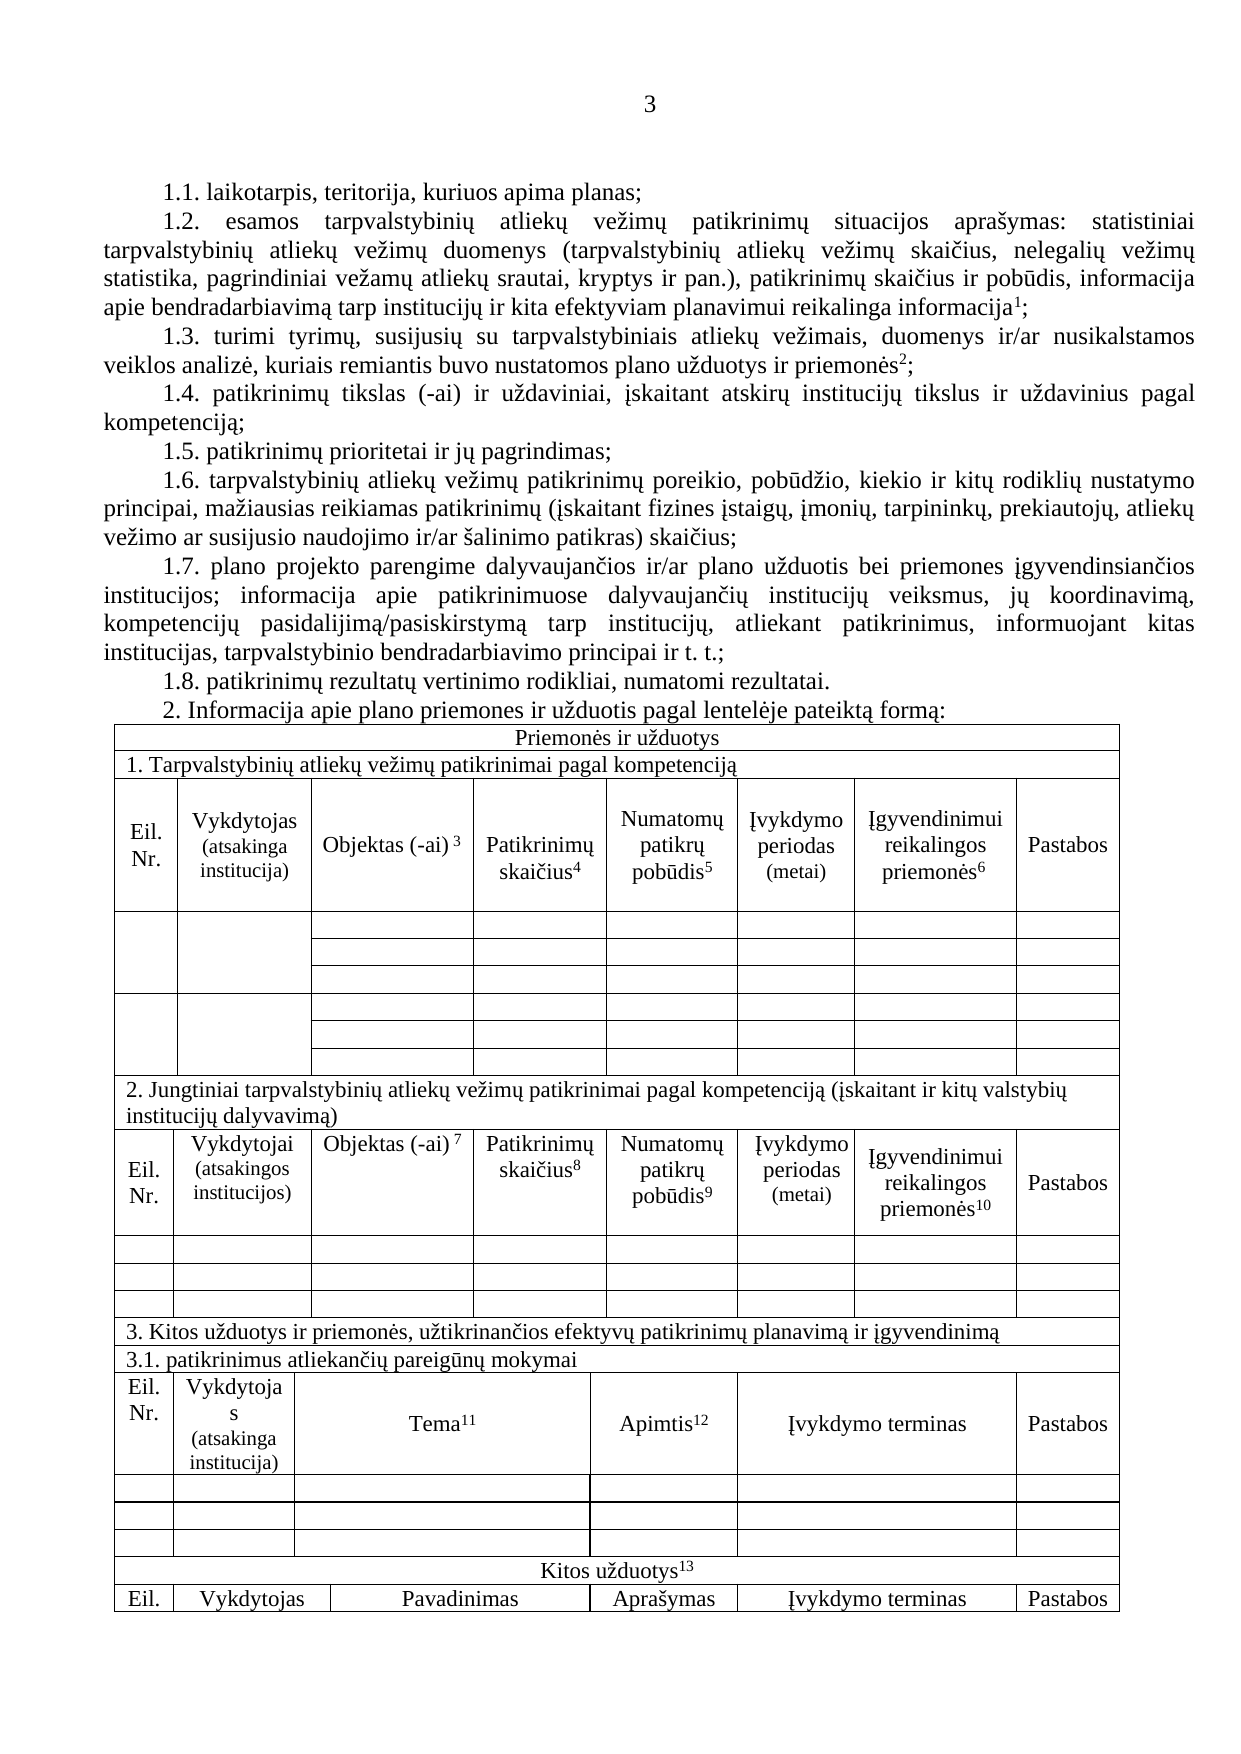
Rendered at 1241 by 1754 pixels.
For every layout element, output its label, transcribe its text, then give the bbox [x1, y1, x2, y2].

table_cell [607, 1264, 737, 1290]
table_cell Tema11 [295, 1373, 590, 1474]
table_cell [312, 1291, 473, 1317]
table_cell [474, 939, 606, 965]
table_cell [738, 912, 854, 938]
table_cell [1017, 1264, 1119, 1290]
table_cell [1017, 1236, 1119, 1262]
table_cell [295, 1475, 589, 1501]
table_cell [855, 1021, 1016, 1047]
table_cell 3. Kitos užduotys ir priemonės, užtikrinančios efektyvų patikrinimų planavimą ir įgyvendinimą [115, 1318, 1119, 1345]
table_cell Eil. Nr. [115, 1130, 173, 1235]
text 1.3. turimi tyrimų, susijusių su tarpvalstybiniais atliekų vežimais, duomenys ir/ar nusikalstamos veiklos analizė, kuriais remiantis buvo nustatomos plano užduotys ir priemonės2; [103, 321, 1196, 378]
table_cell Įvykdymo terminas [738, 1373, 1016, 1474]
table_cell [607, 1049, 737, 1075]
table_cell [474, 912, 606, 938]
table_cell [312, 939, 473, 965]
table_cell [115, 1291, 173, 1317]
text 1.7. plano projekto parengime dalyvaujančios ir/ar plano užduotis bei priemones įgyvendinsiančios institucijos; informacija apie patikrinimuose dalyvaujančių institucijų veiksmus, jų koordinavimą, kompetencijų pasidalijimą/pasiskirstymą tarp institucijų, atliekant patikrinimus, informuojant kitas institucijas, tarpvalstybinio bendradarbiavimo principai ir t. t.; [103, 551, 1196, 666]
table_cell [115, 994, 177, 1075]
table_cell [174, 1264, 311, 1290]
table_cell [738, 1021, 854, 1047]
table_cell [1017, 1291, 1119, 1317]
table_cell Pastabos [1017, 1130, 1119, 1235]
table_cell [738, 1236, 854, 1262]
table_cell Objektas (-ai) 7 [312, 1130, 473, 1235]
table_cell [312, 1021, 473, 1047]
table_cell [115, 1475, 173, 1501]
table_cell [855, 1049, 1016, 1075]
table_cell [178, 994, 311, 1075]
table_cell [855, 939, 1016, 965]
table_cell Vykdytojas (atsakinga institucija) [178, 779, 311, 911]
table_cell Pastabos [1017, 779, 1119, 911]
table_cell [1017, 1530, 1119, 1556]
table_cell [174, 1503, 294, 1529]
table_cell [474, 1236, 606, 1262]
table_cell 2. Jungtiniai tarpvalstybinių atliekų vežimų patikrinimai pagal kompetenciją (įskaitant ir kitų valstybių institucijų dalyvavimą) [115, 1076, 1119, 1129]
table_cell [607, 966, 737, 993]
text 1.1. laikotarpis, teritorija, kuriuos apima planas; [103, 177, 1196, 206]
table_cell [178, 912, 311, 993]
text 1.2. esamos tarpvalstybinių atliekų vežimų patikrinimų situacijos aprašymas: statistiniai tarpvalstybinių atliekų vežimų duomenys (tarpvalstybinių atliekų vežimų skaičius, nelegalių vežimų statistika, pagrindiniai vežamų atliekų srautai, kryptys ir pan.), patikrinimų skaičius ir pobūdis, informacija apie bendradarbiavimą tarp institucijų ir kita efektyviam planavimui reikalinga informacija1; [103, 206, 1196, 321]
table_cell [474, 1049, 606, 1075]
table_cell Aprašymas [591, 1585, 737, 1611]
table_cell Eil. [115, 1585, 173, 1611]
table_cell [855, 1291, 1016, 1317]
table_cell Apimtis12 [591, 1373, 737, 1474]
table_cell Įvykdymo periodas (metai) [738, 779, 854, 911]
text 1.4. patikrinimų tikslas (-ai) ir uždaviniai, įskaitant atskirų institucijų tikslus ir uždavinius pagal kompetenciją; [103, 378, 1196, 436]
table_cell [738, 1264, 854, 1290]
table_cell [312, 1264, 473, 1290]
table_cell [174, 1530, 294, 1556]
table_cell Patikrinimų skaičius4 [474, 779, 606, 911]
table_cell [855, 966, 1016, 993]
table_cell [738, 1530, 1016, 1556]
table_cell [295, 1503, 589, 1529]
table_cell Kitos užduotys13 [115, 1557, 1119, 1583]
table_cell [312, 1049, 473, 1075]
table_cell Numatomų patikrų pobūdis9 [607, 1130, 737, 1235]
table_cell [174, 1291, 311, 1317]
text 1.6. tarpvalstybinių atliekų vežimų patikrinimų poreikio, pobūdžio, kiekio ir kitų rodiklių nustatymo principai, mažiausias reikiamas patikrinimų (įskaitant fizines įstaigų, įmonių, tarpininkų, prekiautojų, atliekų vežimo ar susijusio naudojimo ir/ar šalinimo patikras) skaičius; [103, 465, 1196, 551]
table_cell 3.1. patikrinimus atliekančių pareigūnų mokymai [115, 1346, 1119, 1372]
table_cell [174, 1236, 311, 1262]
table_cell [115, 912, 177, 993]
table_cell [1017, 1503, 1119, 1529]
table_cell [591, 1530, 737, 1556]
text 1.5. patikrinimų prioritetai ir jų pagrindimas; [103, 436, 1196, 465]
table_cell [607, 994, 737, 1020]
table_cell [855, 994, 1016, 1020]
table_cell Vykdytojas [174, 1585, 330, 1611]
table_cell Numatomų patikrų pobūdis5 [607, 779, 737, 911]
table_cell [607, 1236, 737, 1262]
table_cell Vykdytojai (atsakingos institucijos) [174, 1130, 311, 1235]
table_cell [738, 939, 854, 965]
table_cell [738, 1291, 854, 1317]
table_cell [607, 939, 737, 965]
table_cell [738, 1503, 1016, 1529]
table_header Priemonės ir užduotys [115, 725, 1119, 750]
table_cell [474, 1264, 606, 1290]
table_cell [312, 966, 473, 993]
text 1.8. patikrinimų rezultatų vertinimo rodikliai, numatomi rezultatai. [162, 666, 1196, 695]
table_cell [115, 1264, 173, 1290]
table_cell [1017, 1049, 1119, 1075]
table_cell [738, 994, 854, 1020]
table_cell [1017, 966, 1119, 993]
table_cell 1. Tarpvalstybinių atliekų vežimų patikrinimai pagal kompetenciją [115, 751, 1119, 778]
table_cell [855, 1236, 1016, 1262]
table_cell [1017, 1475, 1119, 1501]
table_cell [474, 994, 606, 1020]
table_cell Vykdytojas (atsakinga institucija) [174, 1373, 294, 1474]
table_cell [591, 1503, 737, 1529]
table_cell [115, 1530, 173, 1556]
table_cell [312, 994, 473, 1020]
table_cell [1017, 939, 1119, 965]
table_cell [607, 1021, 737, 1047]
table_cell Pastabos [1017, 1373, 1119, 1474]
table_cell Įgyvendinimui reikalingos priemonės10 [855, 1130, 1016, 1235]
table_cell [1017, 912, 1119, 938]
table_cell Pavadinimas [331, 1585, 589, 1611]
table_cell [474, 1291, 606, 1317]
table_cell [115, 1503, 173, 1529]
table_cell [1017, 994, 1119, 1020]
table_cell [738, 966, 854, 993]
table_cell Objektas (-ai) 3 [312, 779, 473, 911]
table_cell [855, 1264, 1016, 1290]
table_cell Įgyvendinimui reikalingos priemonės6 [855, 779, 1016, 911]
table_cell Įvykdymo terminas [738, 1585, 1016, 1611]
table_cell Pastabos [1017, 1585, 1119, 1611]
table_cell [855, 912, 1016, 938]
table_cell [312, 912, 473, 938]
table_cell [1017, 1021, 1119, 1047]
table_cell [591, 1475, 737, 1501]
table_cell [738, 1475, 1016, 1501]
table_cell [295, 1530, 589, 1556]
table_cell [607, 912, 737, 938]
text 2. Informacija apie plano priemones ir užduotis pagal lentelėje pateiktą formą: [162, 695, 1196, 723]
table_cell [738, 1049, 854, 1075]
table_cell [474, 966, 606, 993]
table_cell [607, 1291, 737, 1317]
table_cell Įvykdymo periodas (metai) [738, 1130, 854, 1235]
table_cell [312, 1236, 473, 1262]
table_cell Eil. Nr. [115, 779, 177, 911]
table_cell [474, 1021, 606, 1047]
table_cell Patikrinimų skaičius8 [474, 1130, 606, 1235]
table_cell Eil. Nr. [115, 1373, 173, 1474]
table_cell [115, 1236, 173, 1262]
table_cell [174, 1475, 294, 1501]
